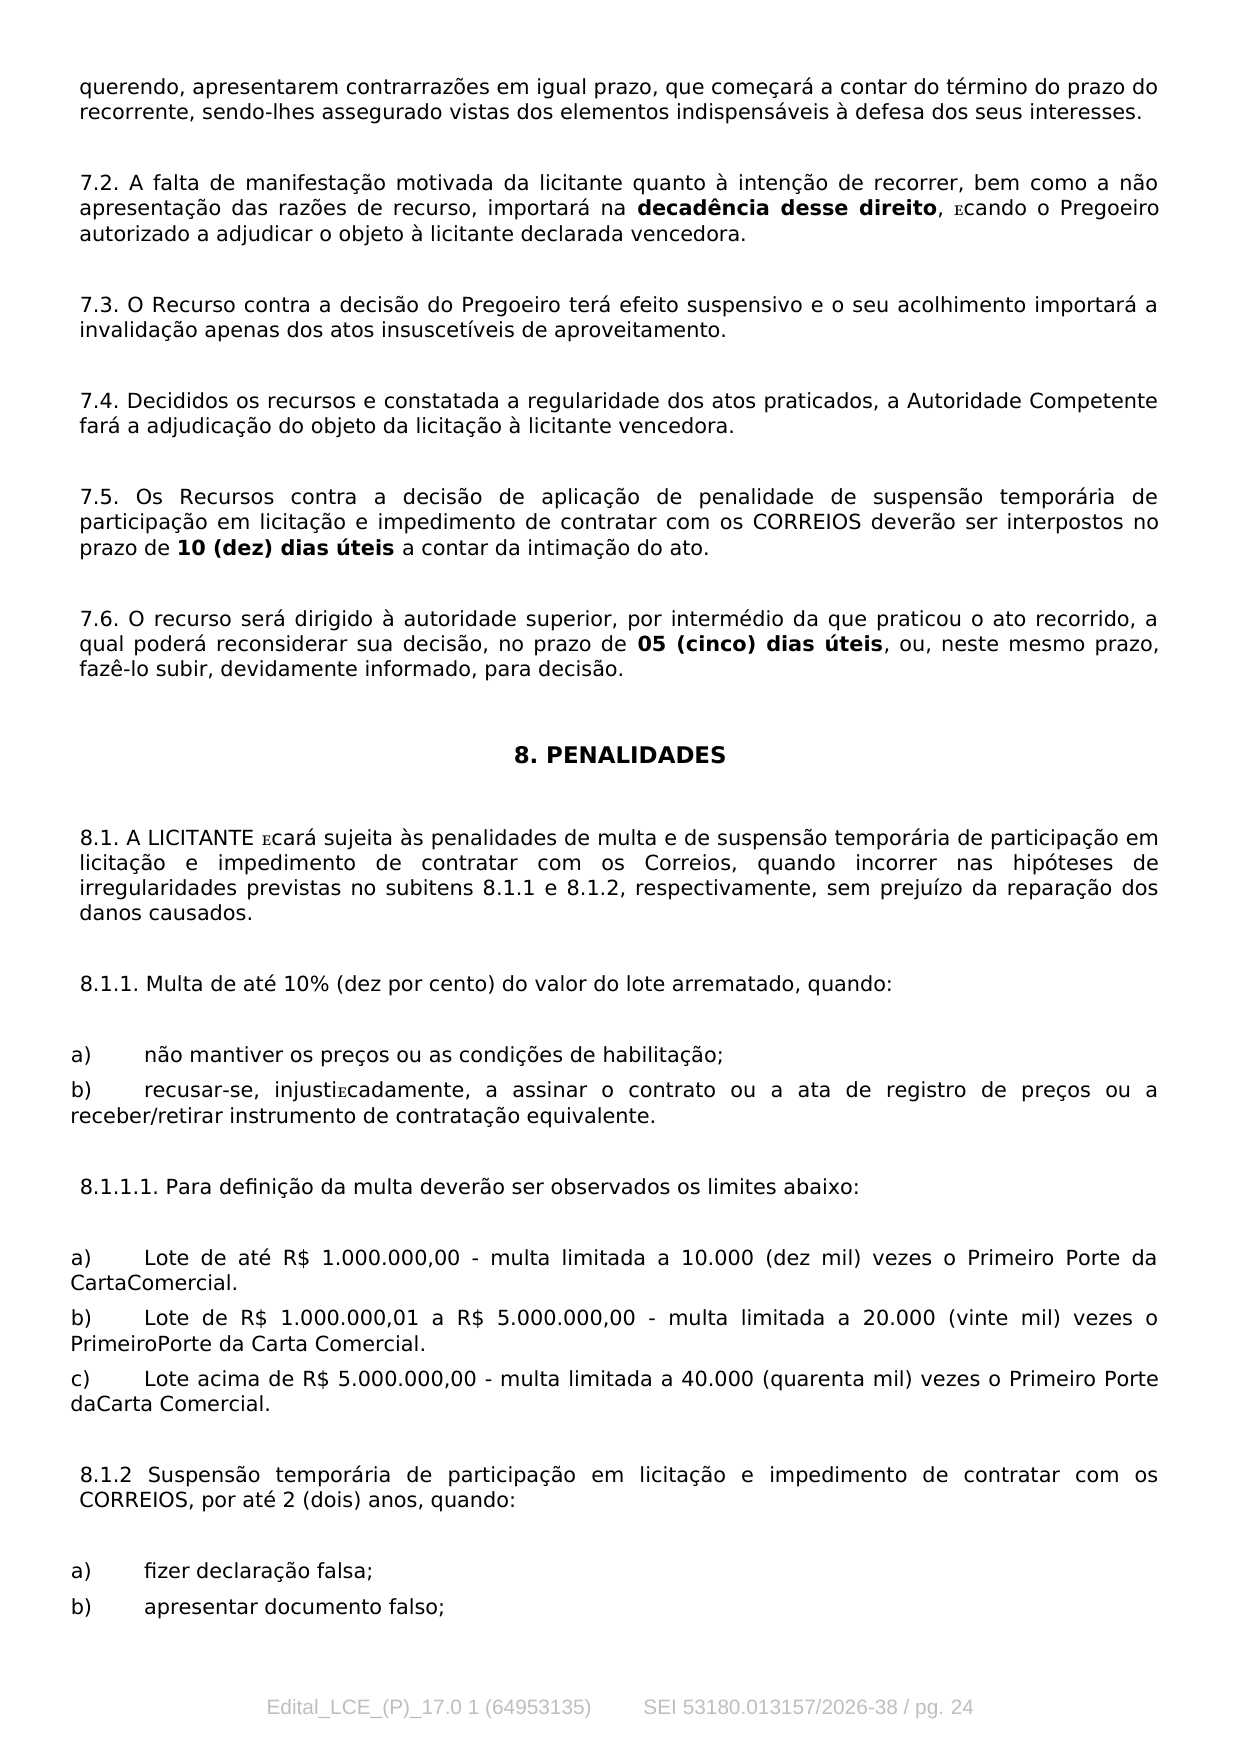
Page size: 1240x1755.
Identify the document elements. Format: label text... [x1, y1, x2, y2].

text 8.1.1.1. Para definição da multa deverão ser observados os limites abaixo: [79, 1175, 1160, 1199]
text 8.1.2 Suspensão temporária de participação em licitação e impedimento de contratar com os CORREIOS, por até 2 (dois) anos, quando: [79, 1463, 1160, 1513]
text 7.3. O Recurso contra a decisão do Pregoeiro terá efeito suspensivo e o seu acolhimento importará a invalidação apenas dos atos insuscetíveis de aproveitamento. [79, 293, 1160, 342]
list não mantiver os preços ou as condições de habilitação; [70, 1043, 1160, 1067]
text 7.2. A falta de manifestação motivada da licitante quanto à intenção de recorrer, bem como a não apresentação das razões de recurso, importará na decadência desse direito, cando o Pregoeiro autorizado a adjudicar o objeto à licitante declarada vencedora. [79, 171, 1160, 246]
text 8.1.1. Multa de até 10% (dez por cento) do valor do lote arrematado, quando: [79, 972, 1160, 996]
text querendo, apresentarem contrarrazões em igual prazo, que começará a contar do término do prazo do recorrente, sendo-lhes assegurado vistas dos elementos indispensáveis à defesa dos seus interesses. [79, 75, 1160, 124]
subtitle 8. PENALIDADES [81, 742, 1159, 768]
list recusar-se, injusticadamente, a assinar o contrato ou a ata de registro de preços ou a receber/retirar instrumento de contratação equivalente. [70, 1078, 1160, 1128]
text 7.6. O recurso será dirigido à autoridade superior, por intermédio da que praticou o ato recorrido, a qual poderá reconsiderar sua decisão, no prazo de 05 (cinco) dias úteis, ou, neste mesmo prazo, fazê-lo subir, devidamente informado, para decisão. [79, 607, 1160, 681]
list Lote de até R$ 1.000.000,00 - multa limitada a 10.000 (dez mil) vezes o Primeiro Porte da CartaComercial. [70, 1246, 1160, 1295]
text 8.1. A LICITANTE cará sujeita às penalidades de multa e de suspensão temporária de participação em licitação e impedimento de contratar com os Correios, quando incorrer nas hipóteses de irregularidades previstas no subitens 8.1.1 e 8.1.2, respectivamente, sem prejuízo da reparação dos danos causados. [79, 826, 1160, 925]
text 7.4. Decididos os recursos e constatada a regularidade dos atos praticados, a Autoridade Competente fará a adjudicação do objeto da licitação à licitante vencedora. [79, 389, 1160, 438]
list Lote acima de R$ 5.000.000,00 - multa limitada a 40.000 (quarenta mil) vezes o Primeiro Porte daCarta Comercial. [70, 1367, 1160, 1416]
list apresentar documento falso; [70, 1595, 1160, 1619]
list Lote de R$ 1.000.000,01 a R$ 5.000.000,00 - multa limitada a 20.000 (vinte mil) vezes o PrimeiroPorte da Carta Comercial. [70, 1306, 1160, 1356]
list fizer declaração falsa; [70, 1559, 1160, 1584]
text 7.5. Os Recursos contra a decisão de aplicação de penalidade de suspensão temporária de participação em licitação e impedimento de contratar com os CORREIOS deverão ser interpostos no prazo de 10 (dez) dias úteis a contar da intimação do ato. [79, 485, 1160, 560]
